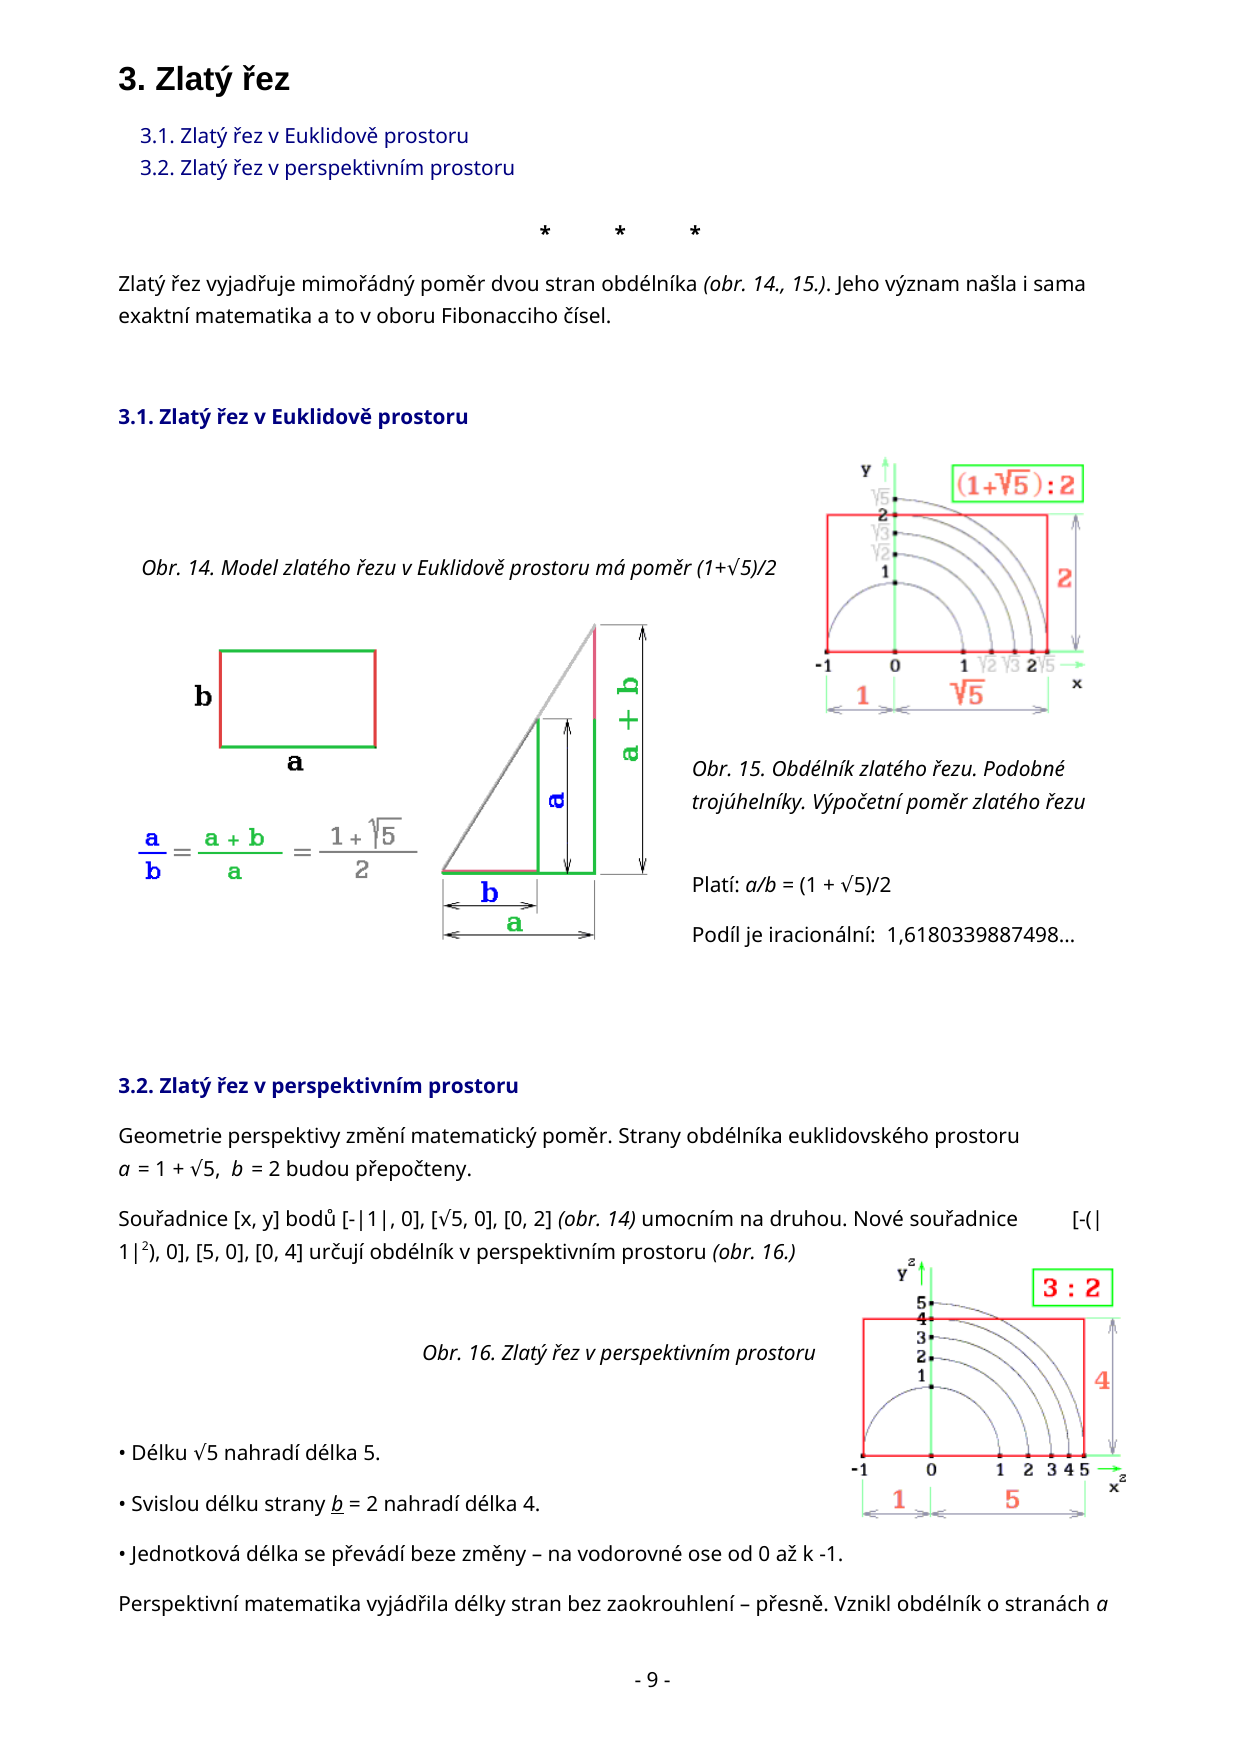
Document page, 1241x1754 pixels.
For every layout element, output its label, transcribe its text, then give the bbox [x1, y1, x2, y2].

text Zlatý řez vyjadřuje mimořádný poměr dvou stran obdélníka (obr. 14., 15.). Jeho význam našla i sama exaktní matematika a to v oboru Fibonacciho čísel. [118, 269, 1122, 330]
text Obr. 16. Zlatý řez v perspektivním prostoru [118, 1338, 847, 1366]
text 3.1. Zlatý řez v Euklidově prostoru [118, 121, 1122, 149]
text 3.2. Zlatý řez v perspektivním prostoru [118, 1071, 1122, 1100]
text Obr. 15. Obdélník zlatého řezu. Podobné trojúhelníky. Výpočetní poměr zlatého řezu [663, 754, 1181, 816]
text • Svislou délku strany b = 2 nahradí délka 4. [118, 1489, 847, 1517]
text Platí: a/b = (1 + √5)/2 [663, 870, 1181, 898]
text • Jednotková délka se převádí beze změny – na vodorovné ose od 0 až k -1. [118, 1539, 1122, 1567]
picture [811, 452, 1094, 722]
text Obr. 14. Model zlatého řezu v Euklidově prostoru má poměr (1+√5)/2 [118, 553, 811, 582]
text • Délku √5 nahradí délka 5. [118, 1438, 847, 1467]
picture [847, 1257, 1131, 1526]
text 3.2. Zlatý řez v perspektivním prostoru [118, 153, 1122, 182]
text 3.1. Zlatý řez v Euklidově prostoru [118, 402, 1122, 431]
text Perspektivní matematika vyjádřila délky stran bez zaokrouhlení – přesně. Vznikl obdélník o stranách a [118, 1589, 1122, 1618]
text Geometrie perspektivy změní matematický poměr. Strany obdélníka euklidovského prostoru a = 1 + √5, b = 2 budou přepočteny. [118, 1122, 1122, 1183]
picture [129, 617, 663, 947]
text * * * [118, 219, 1122, 247]
text Souřadnice [x, y] bodů [-|1|, 0], [√5, 0], [0, 2] (obr. 14) umocním na druhou. Nové souřadnice [-(|1|2), 0], [5, 0], [0, 4] určují obdélník v perspektivním prostoru (obr. 16.) [118, 1204, 1122, 1266]
text 3. Zlatý řez [118, 59, 1122, 97]
text Podíl je iracionální: 1,6180339887498… [118, 920, 1181, 949]
